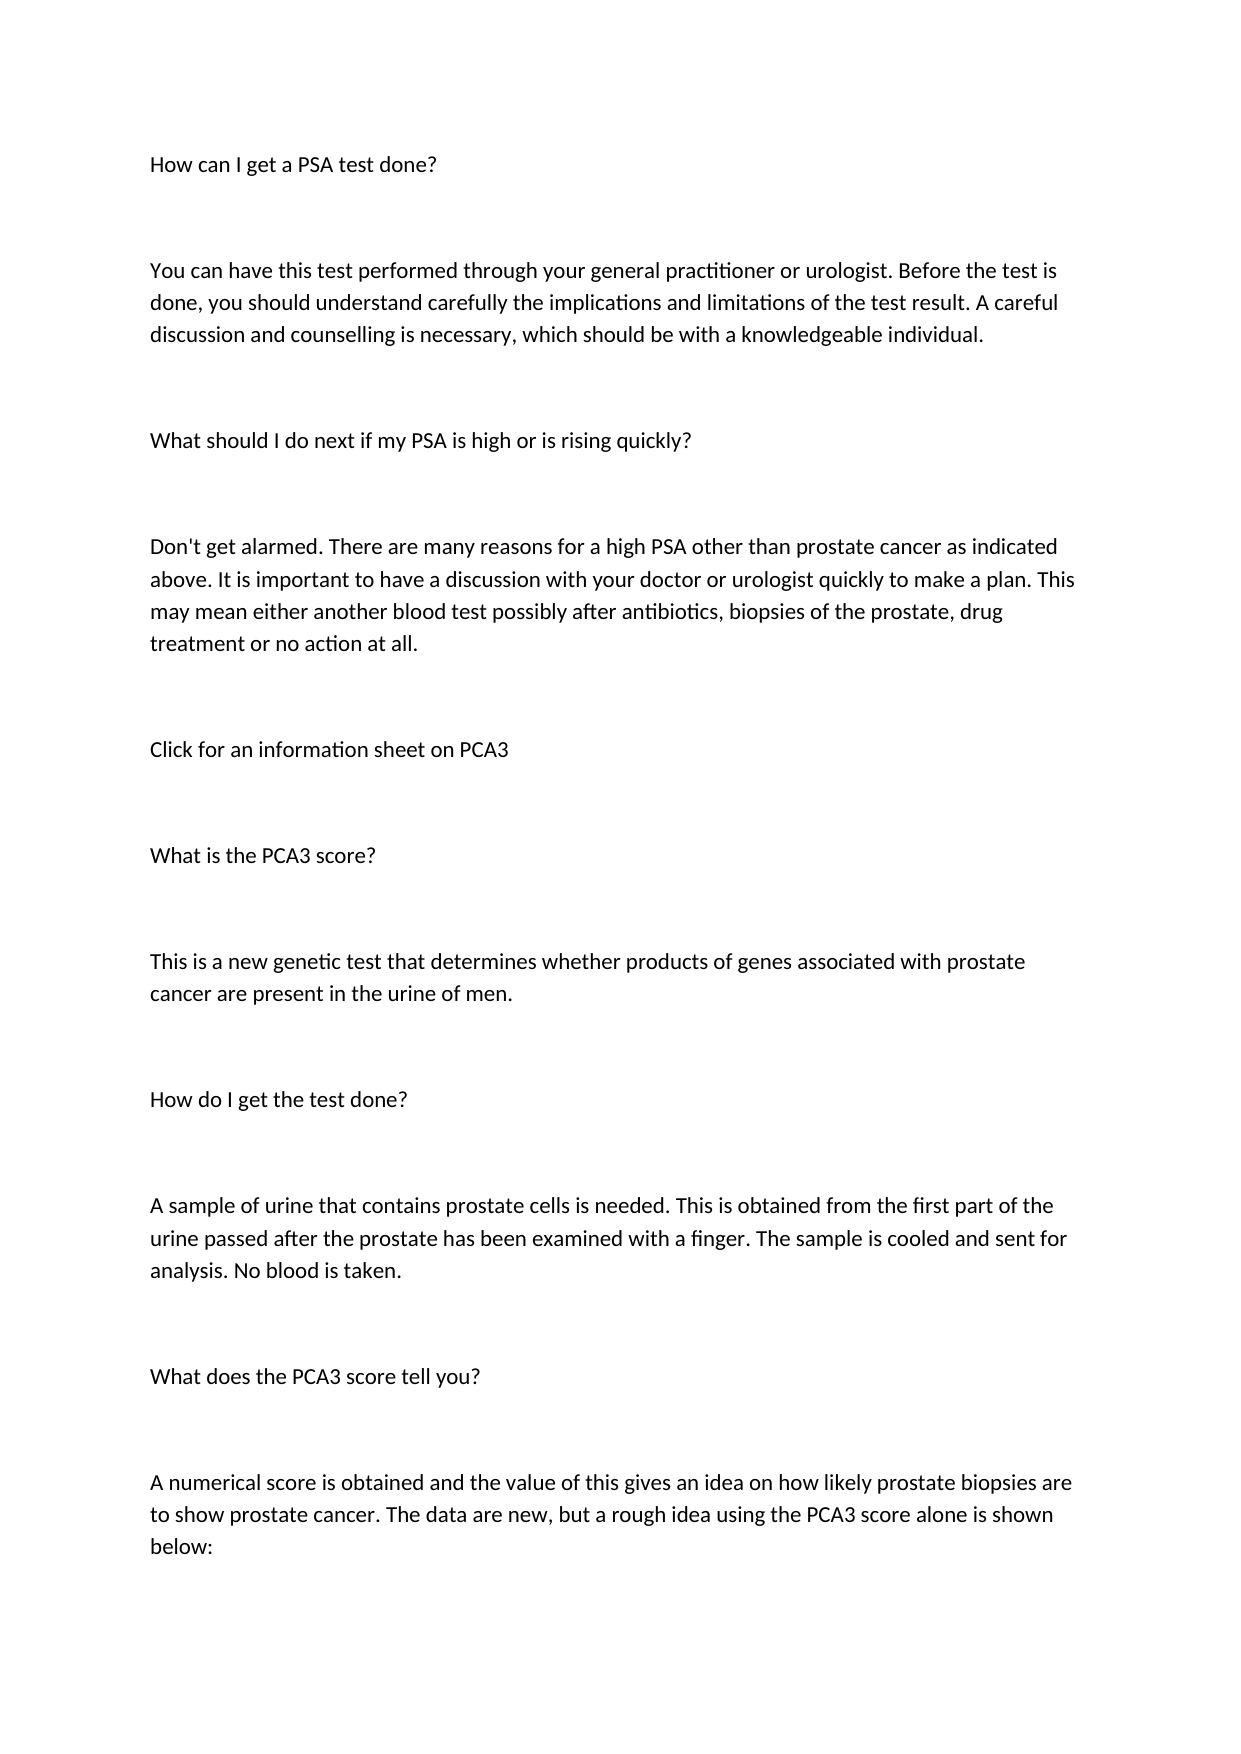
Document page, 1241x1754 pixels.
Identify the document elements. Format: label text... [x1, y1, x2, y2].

text Click for an information sheet on PCA3 [150, 735, 1090, 763]
text How can I get a PSA test done? [150, 150, 1090, 178]
text Don't get alarmed. There are many reasons for a high PSA other than prostate cancer as indicated above. It is important to have a discussion with your doctor or urologist quickly to make a plan. This may mean either another blood test possibly after antibiotics, biopsies of the prostate, drug treatment or no action at all. [150, 532, 1090, 657]
text How do I get the test done? [150, 1085, 1090, 1113]
text You can have this test performed through your general practitioner or urologist. Before the test is done, you should understand carefully the implications and limitations of the test result. A careful discussion and counselling is necessary, which should be with a knowledgeable individual. [150, 256, 1090, 348]
text What should I do next if my PSA is high or is rising quickly? [150, 426, 1090, 454]
text What is the PCA3 score? [150, 841, 1090, 869]
text This is a new genetic test that determines whether products of genes associated with prostate cancer are present in the urine of men. [150, 947, 1090, 1007]
text What does the PCA3 score tell you? [150, 1362, 1090, 1390]
text A numerical score is obtained and the value of this gives an idea on how likely prostate biopsies are to show prostate cancer. The data are new, but a rough idea using the PCA3 score alone is shown below: [150, 1468, 1090, 1560]
text A sample of urine that contains prostate cells is needed. This is obtained from the first part of the urine passed after the prostate has been examined with a finger. The sample is cooled and sent for analysis. No blood is taken. [150, 1191, 1090, 1284]
